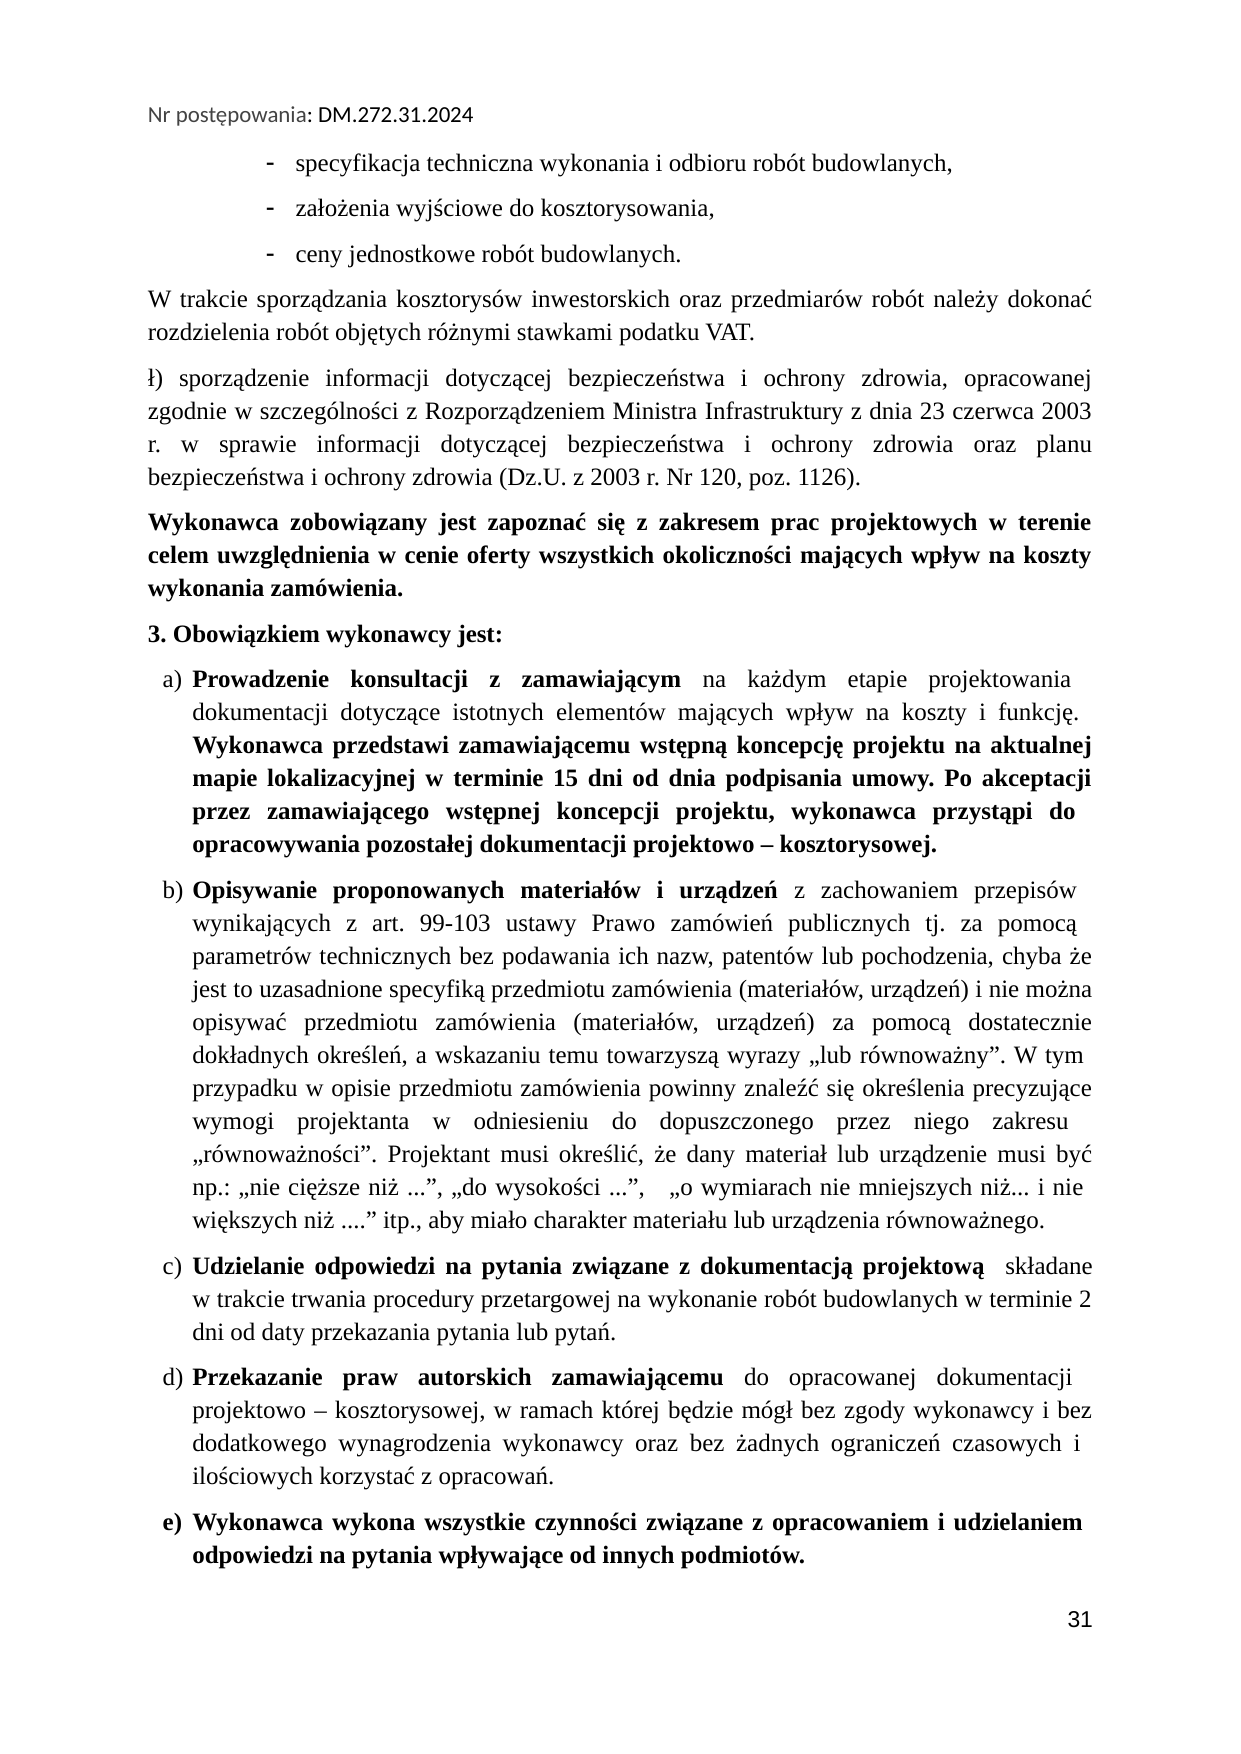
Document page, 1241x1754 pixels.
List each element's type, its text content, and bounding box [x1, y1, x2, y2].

list Opisywanie proponowanych materiałów i urządzeń z zachowaniem przepisów wynikających z art. 99-103 ustawy Prawo zamówień publicznych tj. za pomocą parametrów technicznych bez podawania ich nazw, patentów lub pochodzenia, chyba że jest to uzasadnione specyfiką przedmiotu zamówienia (materiałów, urządzeń) i nie można opisywać przedmiotu zamówienia (materiałów, urządzeń) za pomocą dostatecznie dokładnych określeń, a wskazaniu temu towarzyszą wyrazy „lub równoważny”. W tym przypadku w opisie przedmiotu zamówienia powinny znaleźć się określenia precyzujące wymogi projektanta w odniesieniu do dopuszczonego przez niego zakresu „równoważności”. Projektant musi określić, że dany materiał lub urządzenie musi być np.: „nie cięższe niż ...”, „do wysokości ...”, „o wymiarach nie mniejszych niż... i nie większych niż ....” itp., aby miało charakter materiału lub urządzenia równoważnego. [162, 875, 1093, 1234]
list założenia wyjściowe do kosztorysowania, [266, 193, 1093, 222]
text W trakcie sporządzania kosztorysów inwestorskich oraz przedmiarów robót należy dokonać rozdzielenia robót objętych różnymi stawkami podatku VAT. [148, 284, 1093, 346]
list specyfikacja techniczna wykonania i odbioru robót budowlanych, [266, 148, 1093, 176]
text 3. Obowiązkiem wykonawcy jest: [148, 619, 1093, 648]
text ł) sporządzenie informacji dotyczącej bezpieczeństwa i ochrony zdrowia, opracowanej zgodnie w szczególności z Rozporządzeniem Ministra Infrastruktury z dnia 23 czerwca 2003 r. w sprawie informacji dotyczącej bezpieczeństwa i ochrony zdrowia oraz planu bezpieczeństwa i ochrony zdrowia (Dz.U. z 2003 r. Nr 120, poz. 1126). [148, 363, 1093, 491]
list Wykonawca wykona wszystkie czynności związane z opracowaniem i udzielaniem odpowiedzi na pytania wpływające od innych podmiotów. [162, 1507, 1093, 1569]
list Prowadzenie konsultacji z zamawiającym na każdym etapie projektowania dokumentacji dotyczące istotnych elementów mających wpływ na koszty i funkcję. Wykonawca przedstawi zamawiającemu wstępną koncepcję projektu na aktualnej mapie lokalizacyjnej w terminie 15 dni od dnia podpisania umowy. Po akceptacji przez zamawiającego wstępnej koncepcji projektu, wykonawca przystąpi do opracowywania pozostałej dokumentacji projektowo – kosztorysowej. [162, 664, 1093, 858]
list Przekazanie praw autorskich zamawiającemu do opracowanej dokumentacji projektowo – kosztorysowej, w ramach której będzie mógł bez zgody wykonawcy i bez dodatkowego wynagrodzenia wykonawcy oraz bez żadnych ograniczeń czasowych i ilościowych korzystać z opracowań. [162, 1362, 1093, 1490]
list Udzielanie odpowiedzi na pytania związane z dokumentacją projektową składane w trakcie trwania procedury przetargowej na wykonanie robót budowlanych w terminie 2 dni od daty przekazania pytania lub pytań. [162, 1251, 1093, 1346]
text Wykonawca zobowiązany jest zapoznać się z zakresem prac projektowych w terenie celem uwzględnienia w cenie oferty wszystkich okoliczności mających wpływ na koszty wykonania zamówienia. [148, 507, 1093, 602]
list ceny jednostkowe robót budowlanych. [266, 239, 1093, 267]
